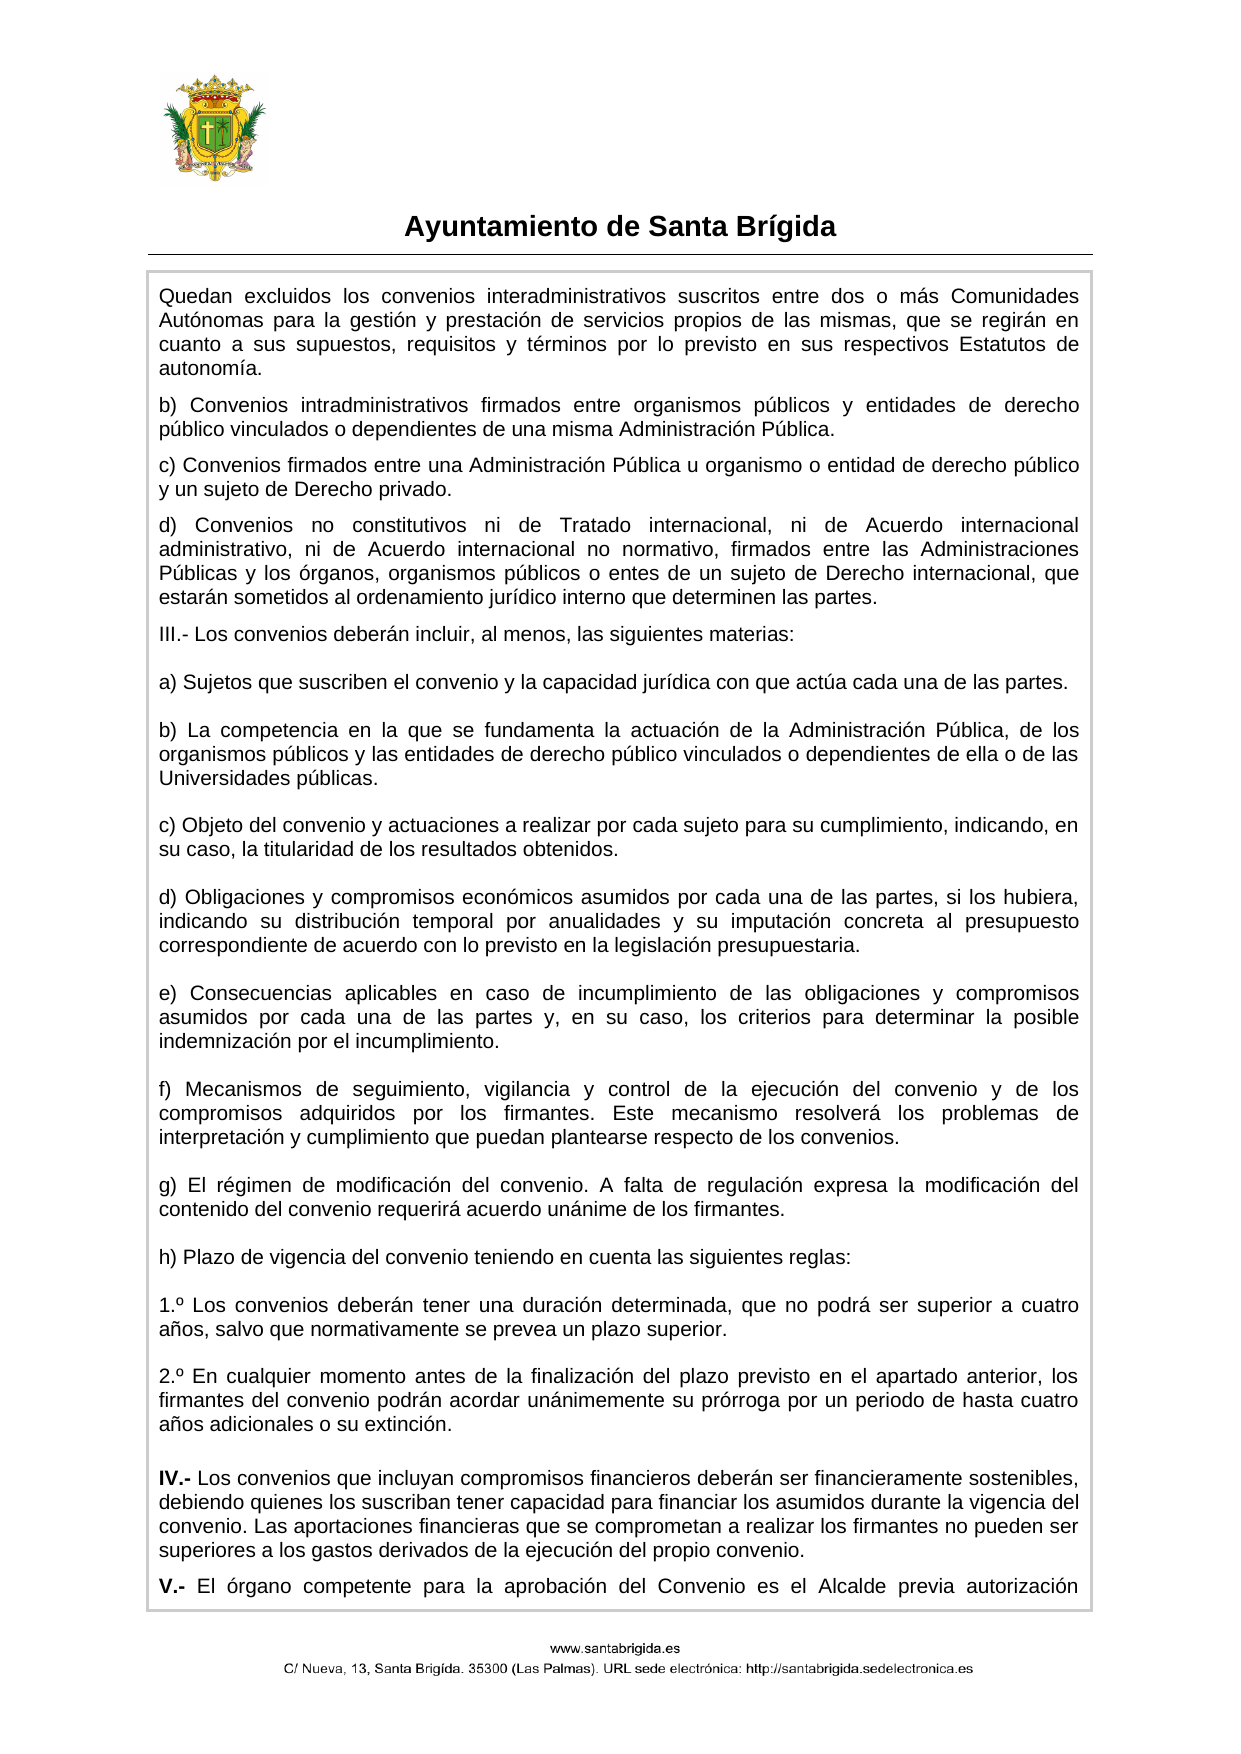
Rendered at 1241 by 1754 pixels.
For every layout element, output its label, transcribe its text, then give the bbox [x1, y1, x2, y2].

picture [159, 71, 271, 186]
picture [147, 1637, 1093, 1682]
table_cell Quedan excluidos los convenios interadministrativos suscritos entre dos o más Comunidades Autónomas para la gestión y prestación de servicios propios de las mismas, que se regirán en cuanto a sus supuestos, requisitos y términos por lo previsto en sus respectivos Estatutos de autonomía. b) Convenios intradministrativos firmados entre organismos públicos y entidades de derecho público vinculados o dependientes de una misma Administración Pública. c) Convenios firmados entre una Administración Pública u organismo o entidad de derecho público y un sujeto de Derecho privado. d) Convenios no constitutivos ni de Tratado internacional, ni de Acuerdo internacional administrativo, ni de Acuerdo internacional no normativo, firmados entre las Administraciones Públicas y los órganos, organismos públicos o entes de un sujeto de Derecho internacional, que estarán sometidos al ordenamiento jurídico interno que determinen las partes. III.- Los convenios deberán incluir, al menos, las siguientes materias: a) Sujetos que suscriben el convenio y la capacidad jurídica con que actúa cada una de las partes. b) La competencia en la que se fundamenta la actuación de la Administración Pública, de los organismos públicos y las entidades de derecho público vinculados o dependientes de ella o de las Universidades públicas. c) Objeto del convenio y actuaciones a realizar por cada sujeto para su cumplimiento, indicando, en su caso, la titularidad de los resultados obtenidos. d) Obligaciones y compromisos económicos asumidos por cada una de las partes, si los hubiera, indicando su distribución temporal por anualidades y su imputación concreta al presupuesto correspondiente de acuerdo con lo previsto en la legislación presupuestaria. e) Consecuencias aplicables en caso de incumplimiento de las obligaciones y compromisos asumidos por cada una de las partes y, en su caso, los criterios para determinar la posible indemnización por el incumplimiento. f) Mecanismos de seguimiento, vigilancia y control de la ejecución del convenio y de los compromisos adquiridos por los firmantes. Este mecanismo resolverá los problemas de interpretación y cumplimiento que puedan plantearse respecto de los convenios. g) El régimen de modificación del convenio. A falta de regulación expresa la modificación del contenido del convenio requerirá acuerdo unánime de los firmantes. h) Plazo de vigencia del convenio teniendo en cuenta las siguientes reglas: 1.º Los convenios deberán tener una duración determinada, que no podrá ser superior a cuatro años, salvo que normativamente se prevea un plazo superior. 2.º En cualquier momento antes de la finalización del plazo previsto en el apartado anterior, los firmantes del convenio podrán acordar unánimemente su prórroga por un periodo de hasta cuatro años adicionales o su extinción. IV.- Los convenios que incluyan compromisos financieros deberán ser financieramente sostenibles, debiendo quienes los suscriban tener capacidad para financiar los asumidos durante la vigencia del convenio. Las aportaciones financieras que se comprometan a realizar los firmantes no pueden ser superiores a los gastos derivados de la ejecución del propio convenio. V.- El órgano competente para la aprobación del Convenio es el Alcalde previa autorización [149, 273, 1090, 1609]
